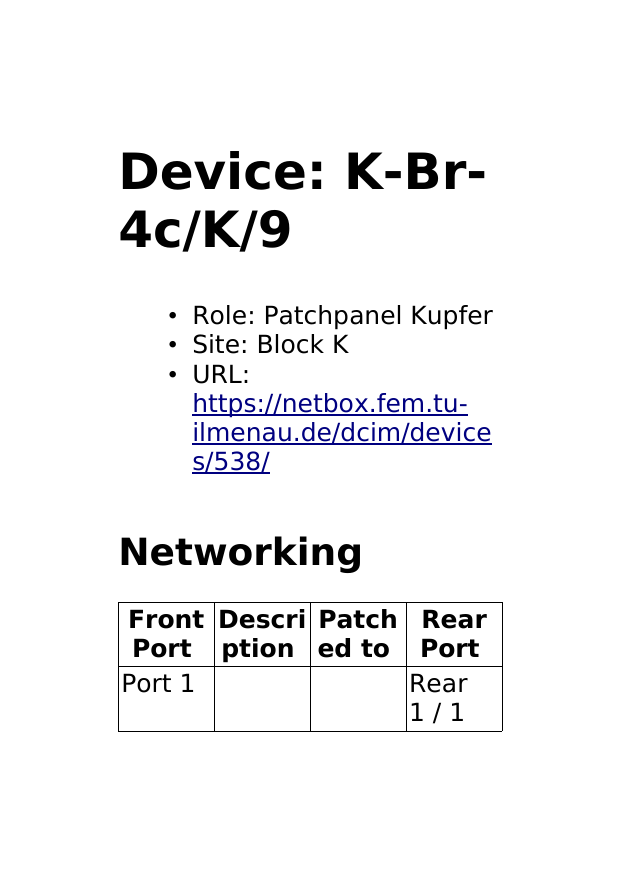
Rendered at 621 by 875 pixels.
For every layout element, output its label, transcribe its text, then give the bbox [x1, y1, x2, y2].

list Role: Patchpanel Kupfer [177, 302, 502, 331]
table_header Patched to [311, 603, 406, 666]
table_cell Port 1 [119, 667, 214, 731]
table_cell [215, 667, 310, 731]
table_header Description [215, 603, 310, 666]
list URL: https://netbox.fem.tu-ilmenau.de/dcim/devices/538/ [177, 360, 502, 477]
table_cell [311, 667, 406, 731]
table_cell Rear 1 / 1 [407, 667, 502, 731]
table_header Rear Port [407, 603, 502, 666]
list Site: Block K [177, 331, 502, 360]
subtitle Device: K-Br-4c/K/9 [118, 143, 502, 259]
table_header Front Port [119, 603, 214, 666]
subtitle Networking [118, 531, 502, 575]
